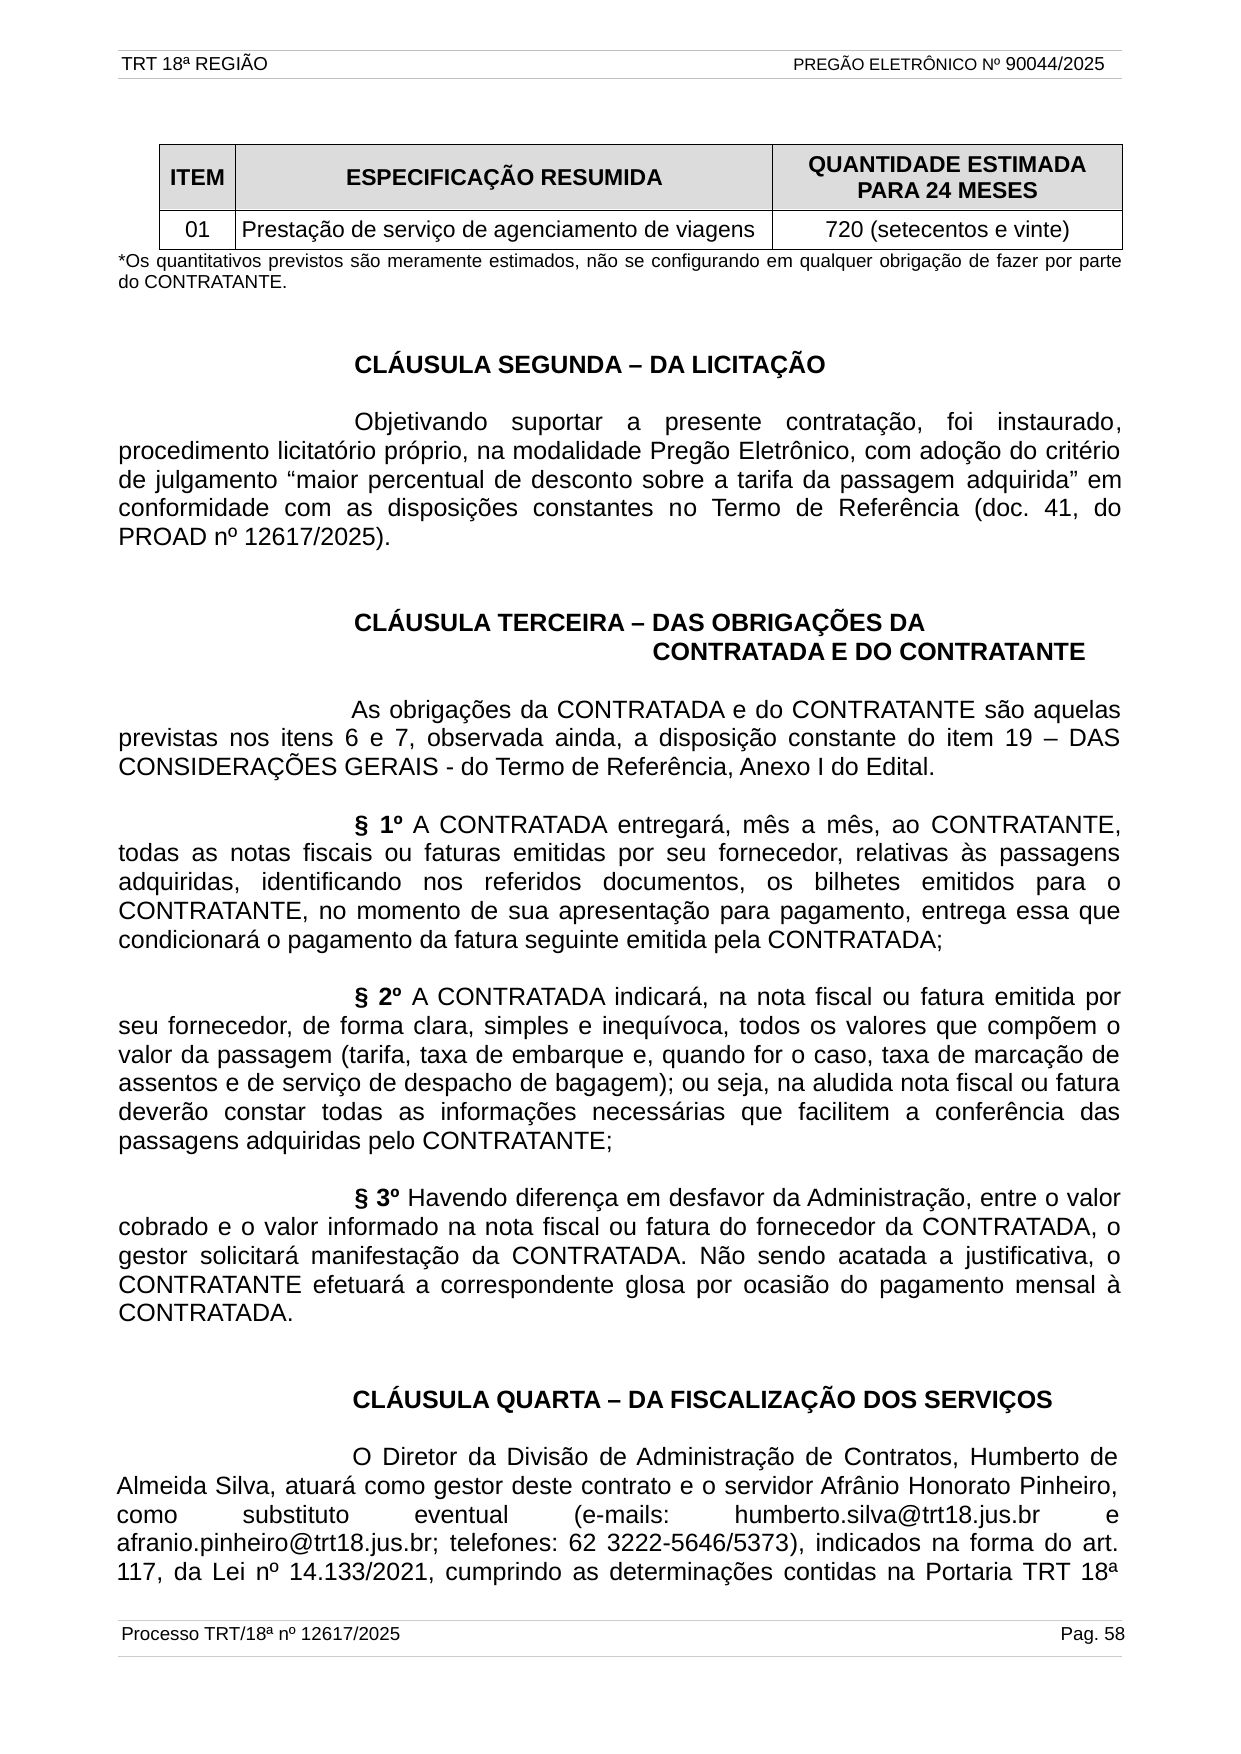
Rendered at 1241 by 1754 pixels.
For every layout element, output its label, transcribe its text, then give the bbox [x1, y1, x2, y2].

text § 2º A CONTRATADA indicará, na nota fiscal ou fatura emitida por seu fornecedor, de forma clara, simples e inequívoca, todos os valores que compõem o valor da passagem (tarifa, taxa de embarque e, quando for o caso, taxa de marcação de assentos e de serviço de despacho de bagagem); ou seja, na aludida nota fiscal ou fatura deverão constar todas as informações necessárias que facilitem a conferência das passagens adquiridas pelo CONTRATANTE; [118, 982, 1122, 1155]
table_header ITEM [160, 145, 235, 209]
text CLÁUSULA QUARTA – DA FISCALIZAÇÃO DOS SERVIÇOS [118, 1385, 1122, 1413]
text Objetivando suportar a presente contratação, foi instaurado, procedimento licitatório próprio, na modalidade Pregão Eletrônico, com adoção do critério de julgamento “maior percentual de desconto sobre a tarifa da passagem adquirida” em conformidade com as disposições constantes no Termo de Referência (doc. 41, do PROAD nº 12617/2025). [118, 407, 1122, 551]
text CLÁUSULA SEGUNDA – DA LICITAÇÃO [118, 350, 1122, 378]
text § 1º A CONTRATADA entregará, mês a mês, ao CONTRATANTE, todas as notas fiscais ou faturas emitidas por seu fornecedor, relativas às passagens adquiridas, identificando nos referidos documentos, os bilhetes emitidos para o CONTRATANTE, no momento de sua apresentação para pagamento, entrega essa que condicionará o pagamento da fatura seguinte emitida pela CONTRATADA; [118, 810, 1122, 953]
table_cell 01 [160, 211, 235, 248]
table_cell 720 (setecentos e vinte) [773, 211, 1122, 248]
text O Diretor da Divisão de Administração de Contratos, Humberto de Almeida Silva, atuará como gestor deste contrato e o servidor Afrânio Honorato Pinheiro, como substituto eventual (e-mails: humberto.silva@trt18.jus.br e afranio.pinheiro@trt18.jus.br; telefones: 62 3222-5646/5373), indicados na forma do art. 117, da Lei nº 14.133/2021, cumprindo as determinações contidas na Portaria TRT 18ª [116, 1442, 1119, 1586]
table_header ESPECIFICAÇÃO RESUMIDA [236, 145, 772, 209]
text As obrigações da CONTRATADA e do CONTRATANTE são aquelas previstas nos itens 6 e 7, observada ainda, a disposição constante do item 19 – DAS CONSIDERAÇÕES GERAIS - do Termo de Referência, Anexo I do Edital. [118, 695, 1122, 781]
table_header QUANTIDADE ESTIMADA PARA 24 MESES [773, 145, 1122, 209]
text CONTRATADA E DO CONTRATANTE [118, 637, 1122, 666]
text *Os quantitativos previstos são meramente estimados, não se configurando em qualquer obrigação de fazer por parte do CONTRATANTE. [118, 249, 1122, 293]
table_cell Prestação de serviço de agenciamento de viagens [236, 211, 772, 248]
text § 3º Havendo diferença em desfavor da Administração, entre o valor cobrado e o valor informado na nota fiscal ou fatura do fornecedor da CONTRATADA, o gestor solicitará manifestação da CONTRATADA. Não sendo acatada a justificativa, o CONTRATANTE efetuará a correspondente glosa por ocasião do pagamento mensal à CONTRATADA. [118, 1183, 1122, 1327]
text CLÁUSULA TERCEIRA – DAS OBRIGAÇÕES DA [118, 608, 1122, 637]
